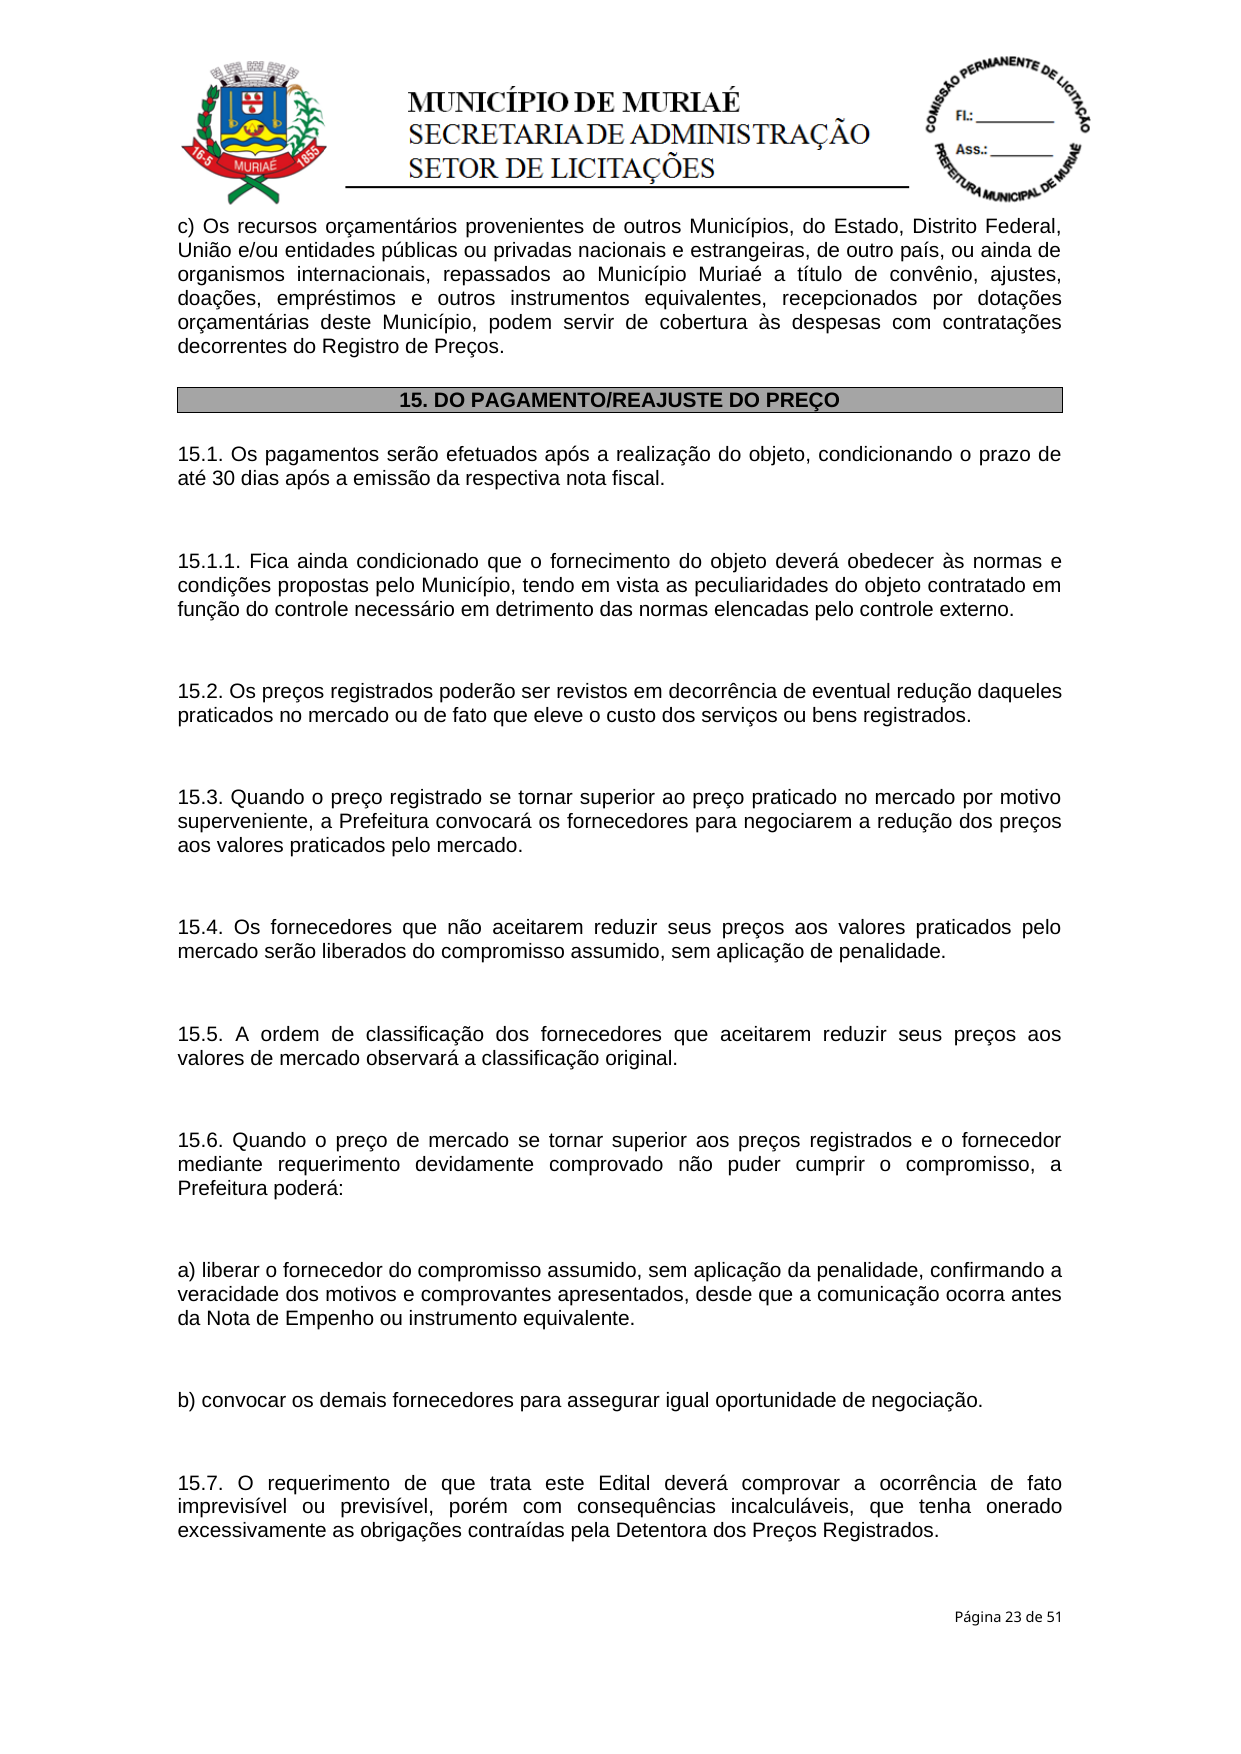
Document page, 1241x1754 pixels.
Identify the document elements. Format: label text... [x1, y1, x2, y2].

text 15.1.1. Fica ainda condicionado que o fornecimento do objeto deverá obedecer às normas e condições propostas pelo Município, tendo em vista as peculiaridades do objeto contratado em função do controle necessário em detrimento das normas elencadas pelo controle externo. [177, 548, 1063, 620]
text 15.1. Os pagamentos serão efetuados após a realização do objeto, condicionando o prazo de até 30 dias após a emissão da respectiva nota fiscal. [177, 442, 1063, 490]
text 15.7. O requerimento de que trata este Edital deverá comprovar a ocorrência de fato imprevisível ou previsível, porém com consequências incalculáveis, que tenha onerado excessivamente as obrigações contraídas pela Detentora dos Preços Registrados. [177, 1470, 1063, 1542]
text c) Os recursos orçamentários provenientes de outros Municípios, do Estado, Distrito Federal, União e/ou entidades públicas ou privadas nacionais e estrangeiras, de outro país, ou ainda de organismos internacionais, repassados ao Município Muriaé a título de convênio, ajustes, doações, empréstimos e outros instrumentos equivalentes, recepcionados por dotações orçamentárias deste Município, podem servir de cobertura às despesas com contratações decorrentes do Registro de Preços. [177, 215, 1063, 358]
text 15.4. Os fornecedores que não aceitarem reduzir seus preços aos valores praticados pelo mercado serão liberados do compromisso assumido, sem aplicação de penalidade. [177, 915, 1063, 963]
text 15.6. Quando o preço de mercado se tornar superior aos preços registrados e o fornecedor mediante requerimento devidamente comprovado não puder cumprir o compromisso, a Prefeitura poderá: [177, 1128, 1063, 1199]
text b) convocar os demais fornecedores para assegurar igual oportunidade de negociação. [177, 1388, 1063, 1412]
text a) liberar o fornecedor do compromisso assumido, sem aplicação da penalidade, confirmando a veracidade dos motivos e comprovantes apresentados, desde que a comunicação ocorra antes da Nota de Empenho ou instrumento equivalente. [177, 1258, 1063, 1330]
text 15.5. A ordem de classificação dos fornecedores que aceitarem reduzir seus preços aos valores de mercado observará a classificação original. [177, 1021, 1063, 1069]
text 15.3. Quando o preço registrado se tornar superior ao preço praticado no mercado por motivo superveniente, a Prefeitura convocará os fornecedores para negociarem a redução dos preços aos valores praticados pelo mercado. [177, 785, 1063, 857]
text 15.2. Os preços registrados poderão ser revistos em decorrência de eventual redução daqueles praticados no mercado ou de fato que eleve o custo dos serviços ou bens registrados. [177, 679, 1063, 727]
table_header 15. DO PAGAMENTO/REAJUSTE DO PREÇO [178, 388, 1062, 412]
